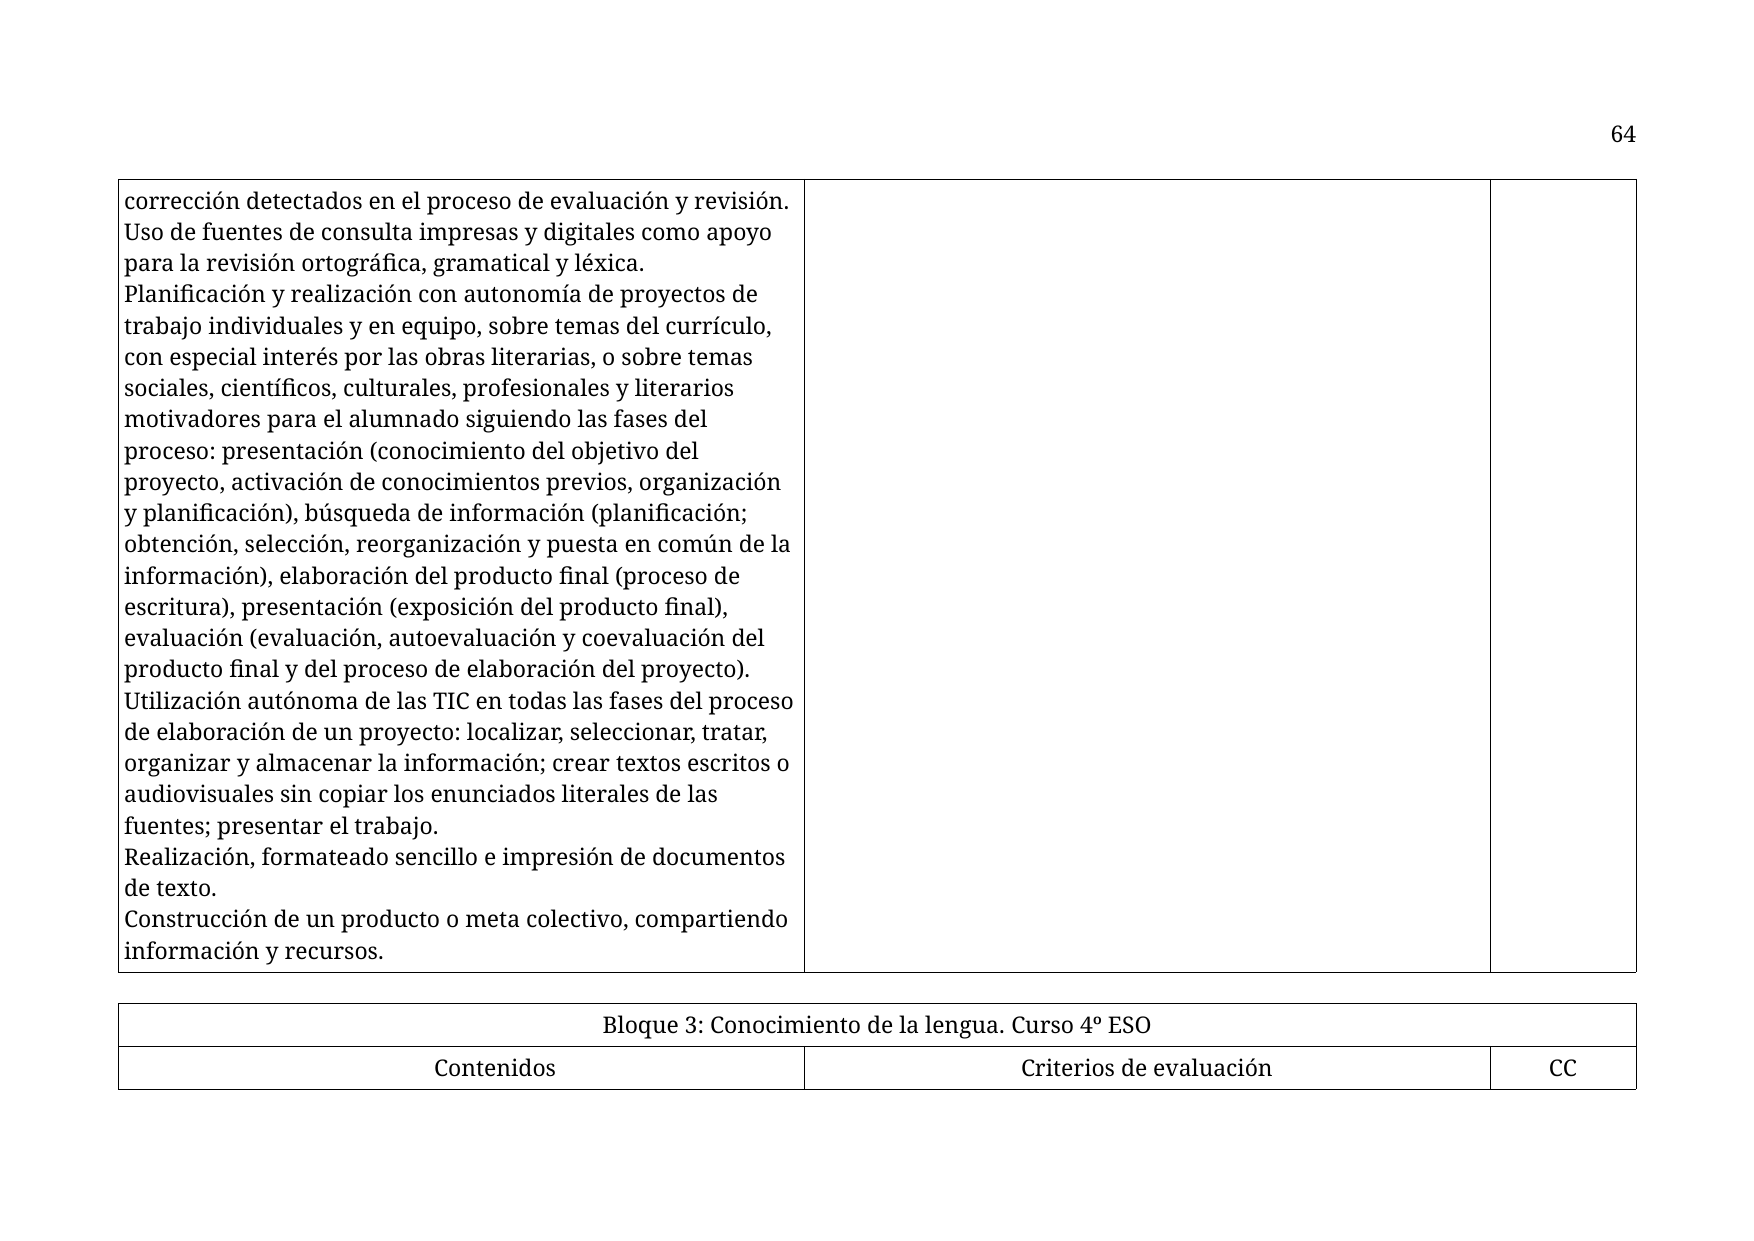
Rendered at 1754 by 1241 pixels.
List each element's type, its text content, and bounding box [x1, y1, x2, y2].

table_cell [805, 180, 1490, 972]
table_cell [1491, 180, 1636, 972]
table_cell Criterios de evaluación [805, 1047, 1490, 1089]
table_header Bloque 3: Conocimiento de la lengua. Curso 4º ESO [119, 1004, 1636, 1046]
table_cell corrección detectados en el proceso de evaluación y revisión. Uso de fuentes de consulta impresas y digitales como apoyo para la revisión ortográfica, gramatical y léxica. Planificación y realización con autonomía de proyectos de trabajo individuales y en equipo, sobre temas del currículo, con especial interés por las obras literarias, o sobre temas sociales, científicos, culturales, profesionales y literarios motivadores para el alumnado siguiendo las fases del proceso: presentación (conocimiento del objetivo del proyecto, activación de conocimientos previos, organización y planificación), búsqueda de información (planificación; obtención, selección, reorganización y puesta en común de la información), elaboración del producto final (proceso de escritura), presentación (exposición del producto final), evaluación (evaluación, autoevaluación y coevaluación del producto final y del proceso de elaboración del proyecto). Utilización autónoma de las TIC en todas las fases del proceso de elaboración de un proyecto: localizar, seleccionar, tratar, organizar y almacenar la información; crear textos escritos o audiovisuales sin copiar los enunciados literales de las fuentes; presentar el trabajo. Realización, formateado sencillo e impresión de documentos de texto. Construcción de un producto o meta colectivo, compartiendo información y recursos. [119, 180, 804, 972]
table_cell CC [1491, 1047, 1636, 1089]
table_cell Contenidos [119, 1047, 804, 1089]
